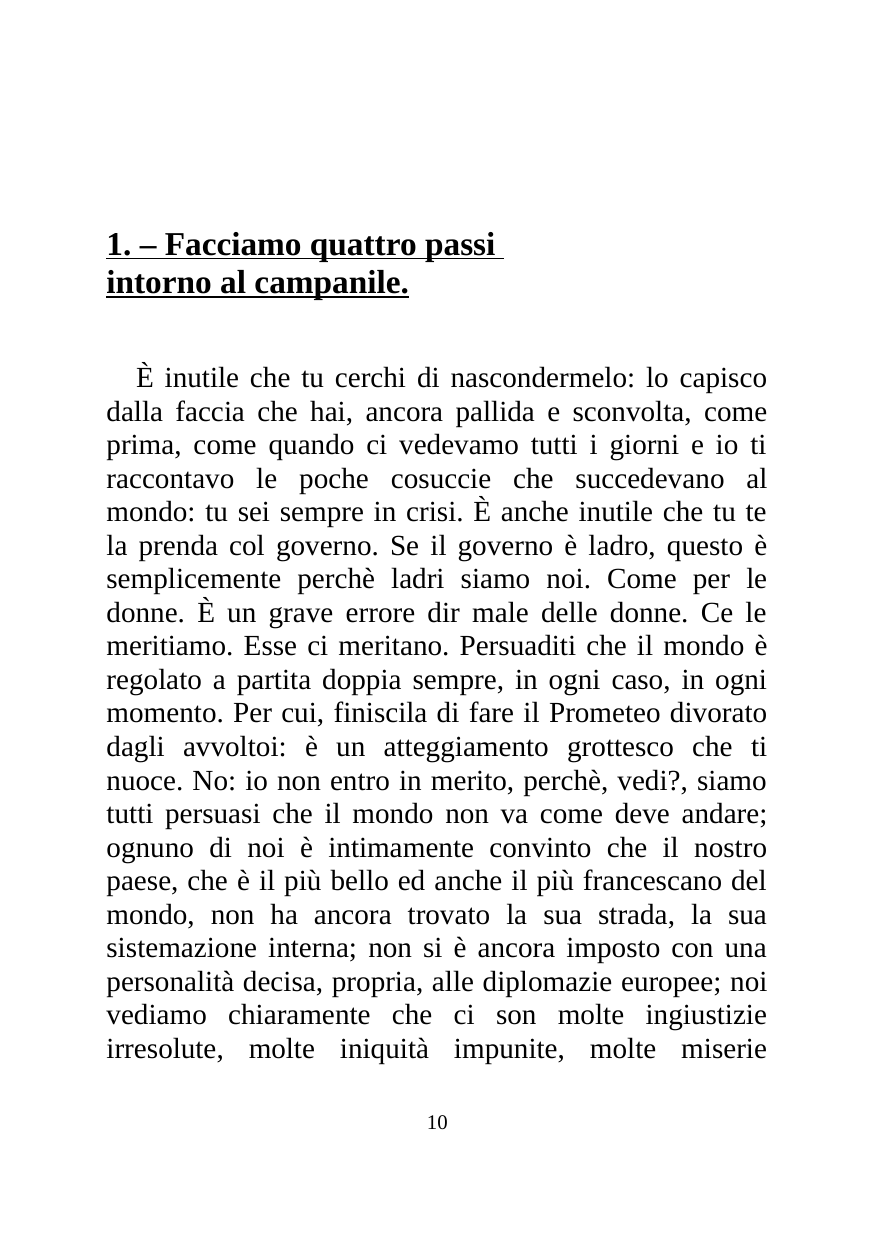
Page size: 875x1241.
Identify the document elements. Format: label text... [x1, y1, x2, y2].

text È inutile che tu cerchi di nascondermelo: lo capisco dalla faccia che hai, ancora pallida e sconvolta, come prima, come quando ci vedevamo tutti i giorni e io ti raccontavo le poche cosuccie che succedevano al mondo: tu sei sempre in crisi. È anche inutile che tu te la prenda col governo. Se il governo è ladro, questo è semplicemente perchè ladri siamo noi. Come per le donne. È un grave errore dir male delle donne. Ce le meritiamo. Esse ci meritano. Persuaditi che il mondo è regolato a partita doppia sempre, in ogni caso, in ogni momento. Per cui, finiscila di fare il Prometeo divorato dagli avvoltoi: è un atteggiamento grottesco che ti nuoce. No: io non entro in merito, perchè, vedi?, siamo tutti persuasi che il mondo non va come deve andare; ognuno di noi è intimamente convinto che il nostro paese, che è il più bello ed anche il più francescano del mondo, non ha ancora trovato la sua strada, la sua sistemazione interna; non si è ancora imposto con una personalità decisa, propria, alle diplomazie europee; noi vediamo chiaramente che ci son molte ingiustizie irresolute, molte iniquità impunite, molte miserie [106, 360, 768, 1064]
subtitle 1. – Facciamo quattro passi intorno al campanile. [106, 224, 508, 301]
